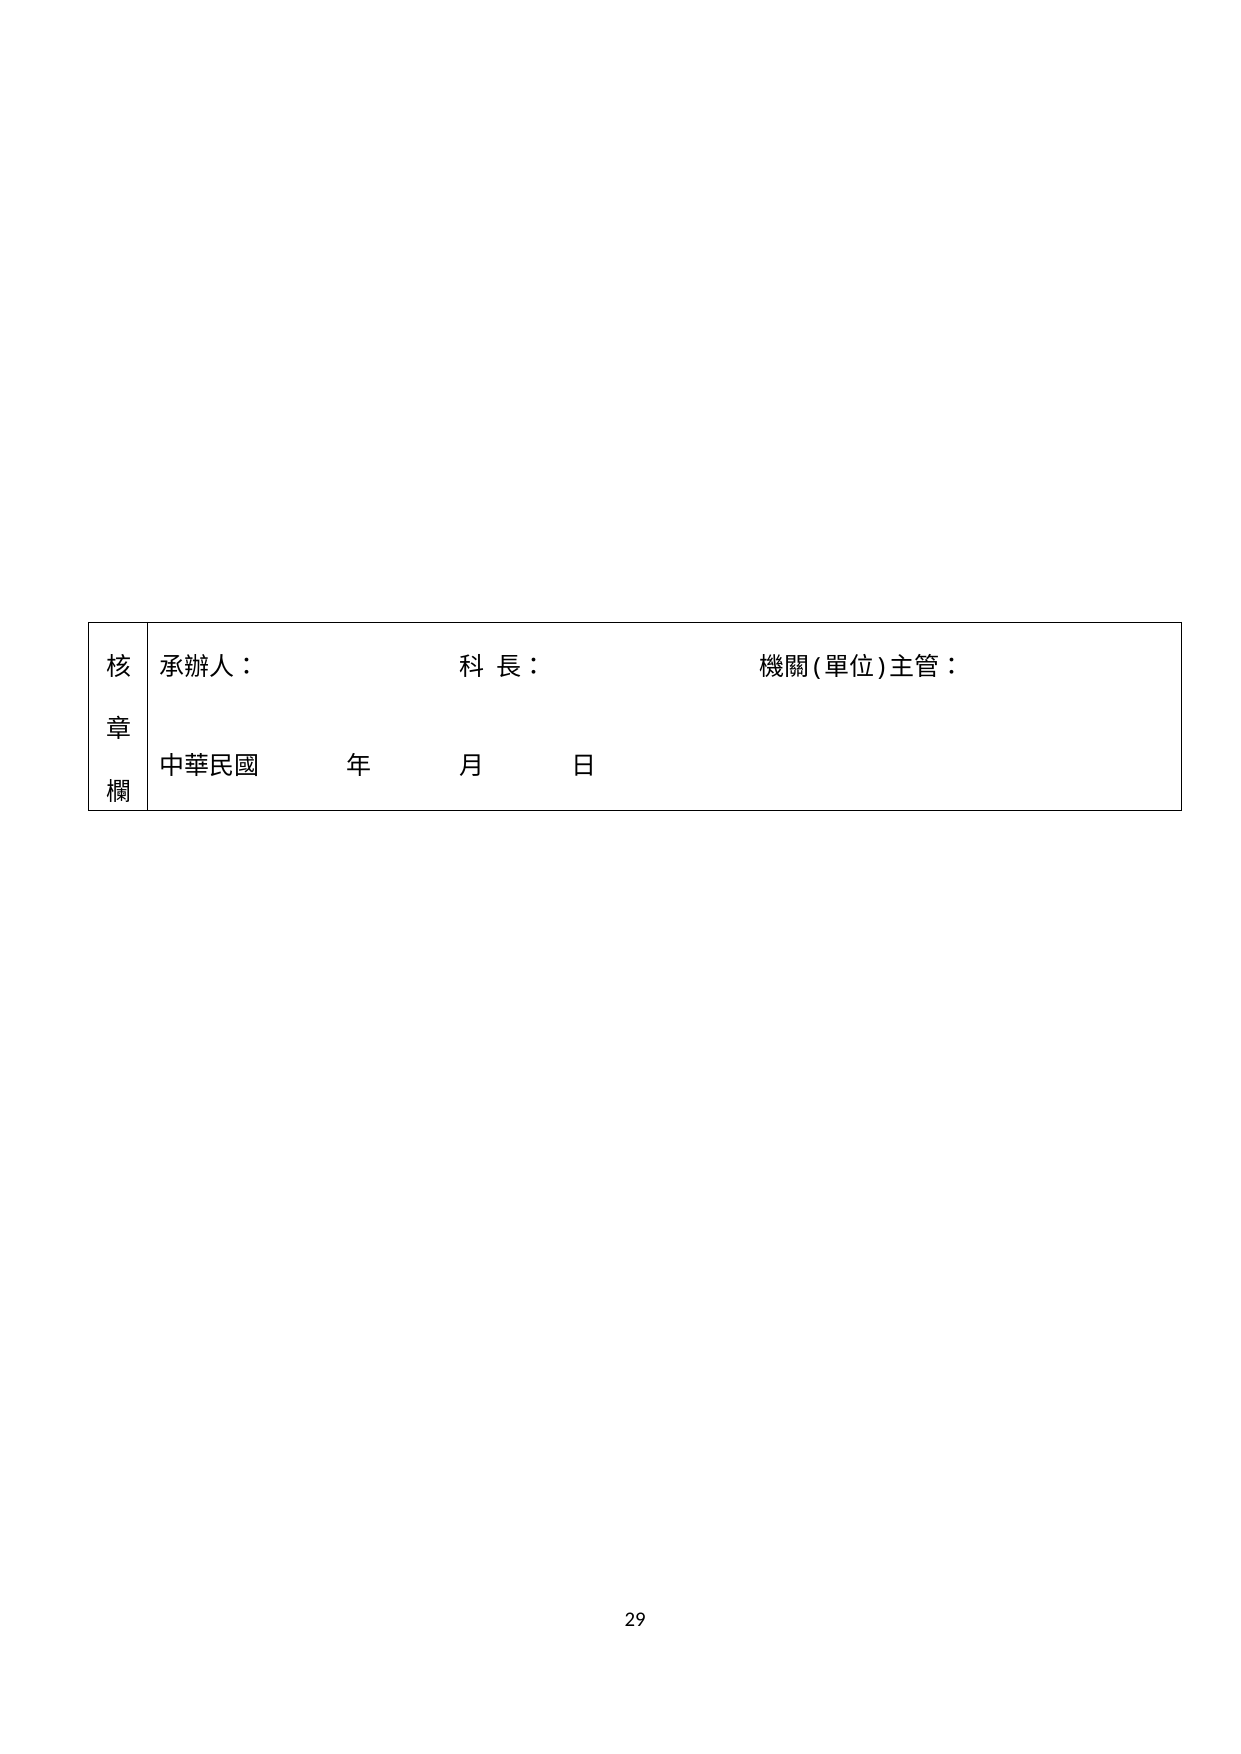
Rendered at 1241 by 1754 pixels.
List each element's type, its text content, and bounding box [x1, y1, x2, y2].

table_cell 承辦人： 科長： 機關(單位)主管： 中華民國 年 月 日 [148, 623, 1181, 810]
table_cell 核章欄 [89, 623, 147, 810]
